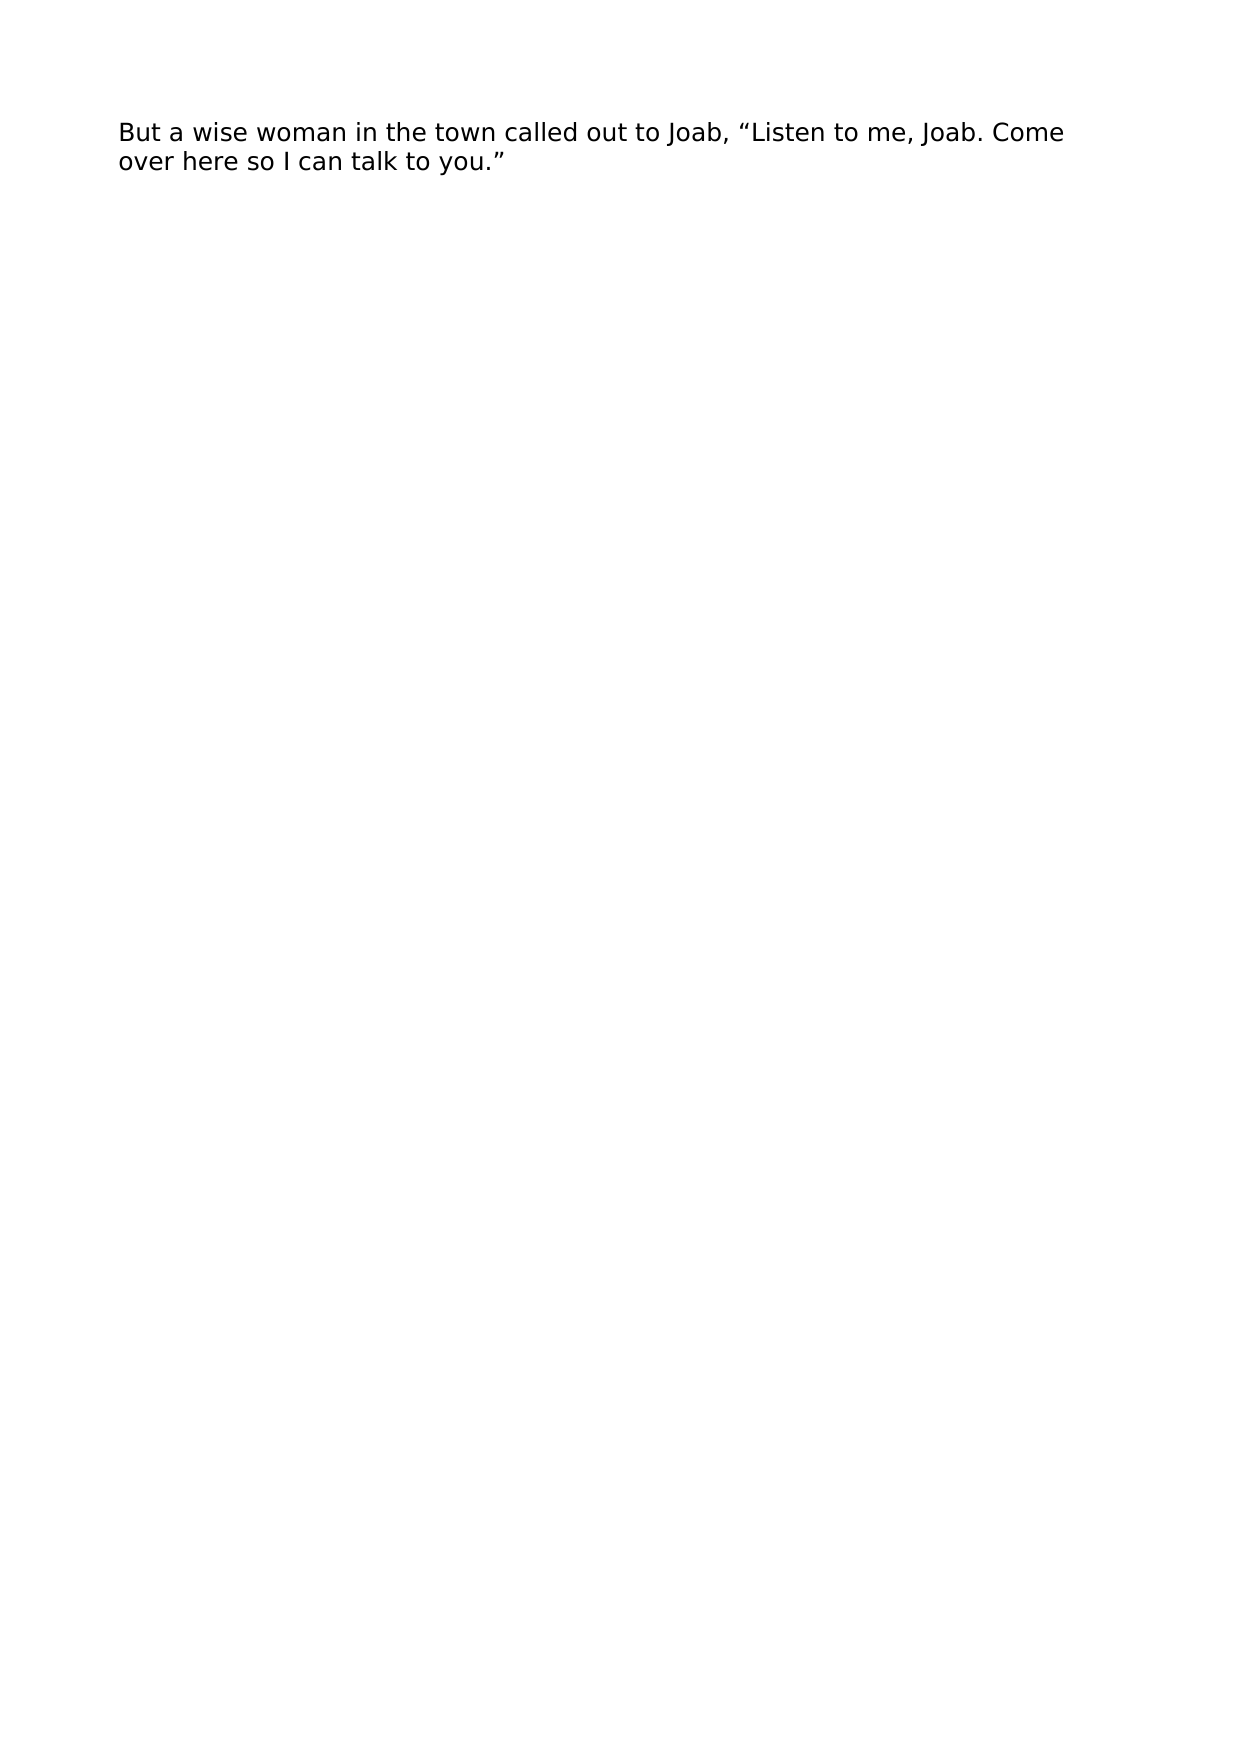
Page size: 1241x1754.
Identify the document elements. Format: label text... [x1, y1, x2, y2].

text But a wise woman in the town called out to Joab, “Listen to me, Joab. Come over here so I can talk to you.” [118, 118, 1122, 176]
